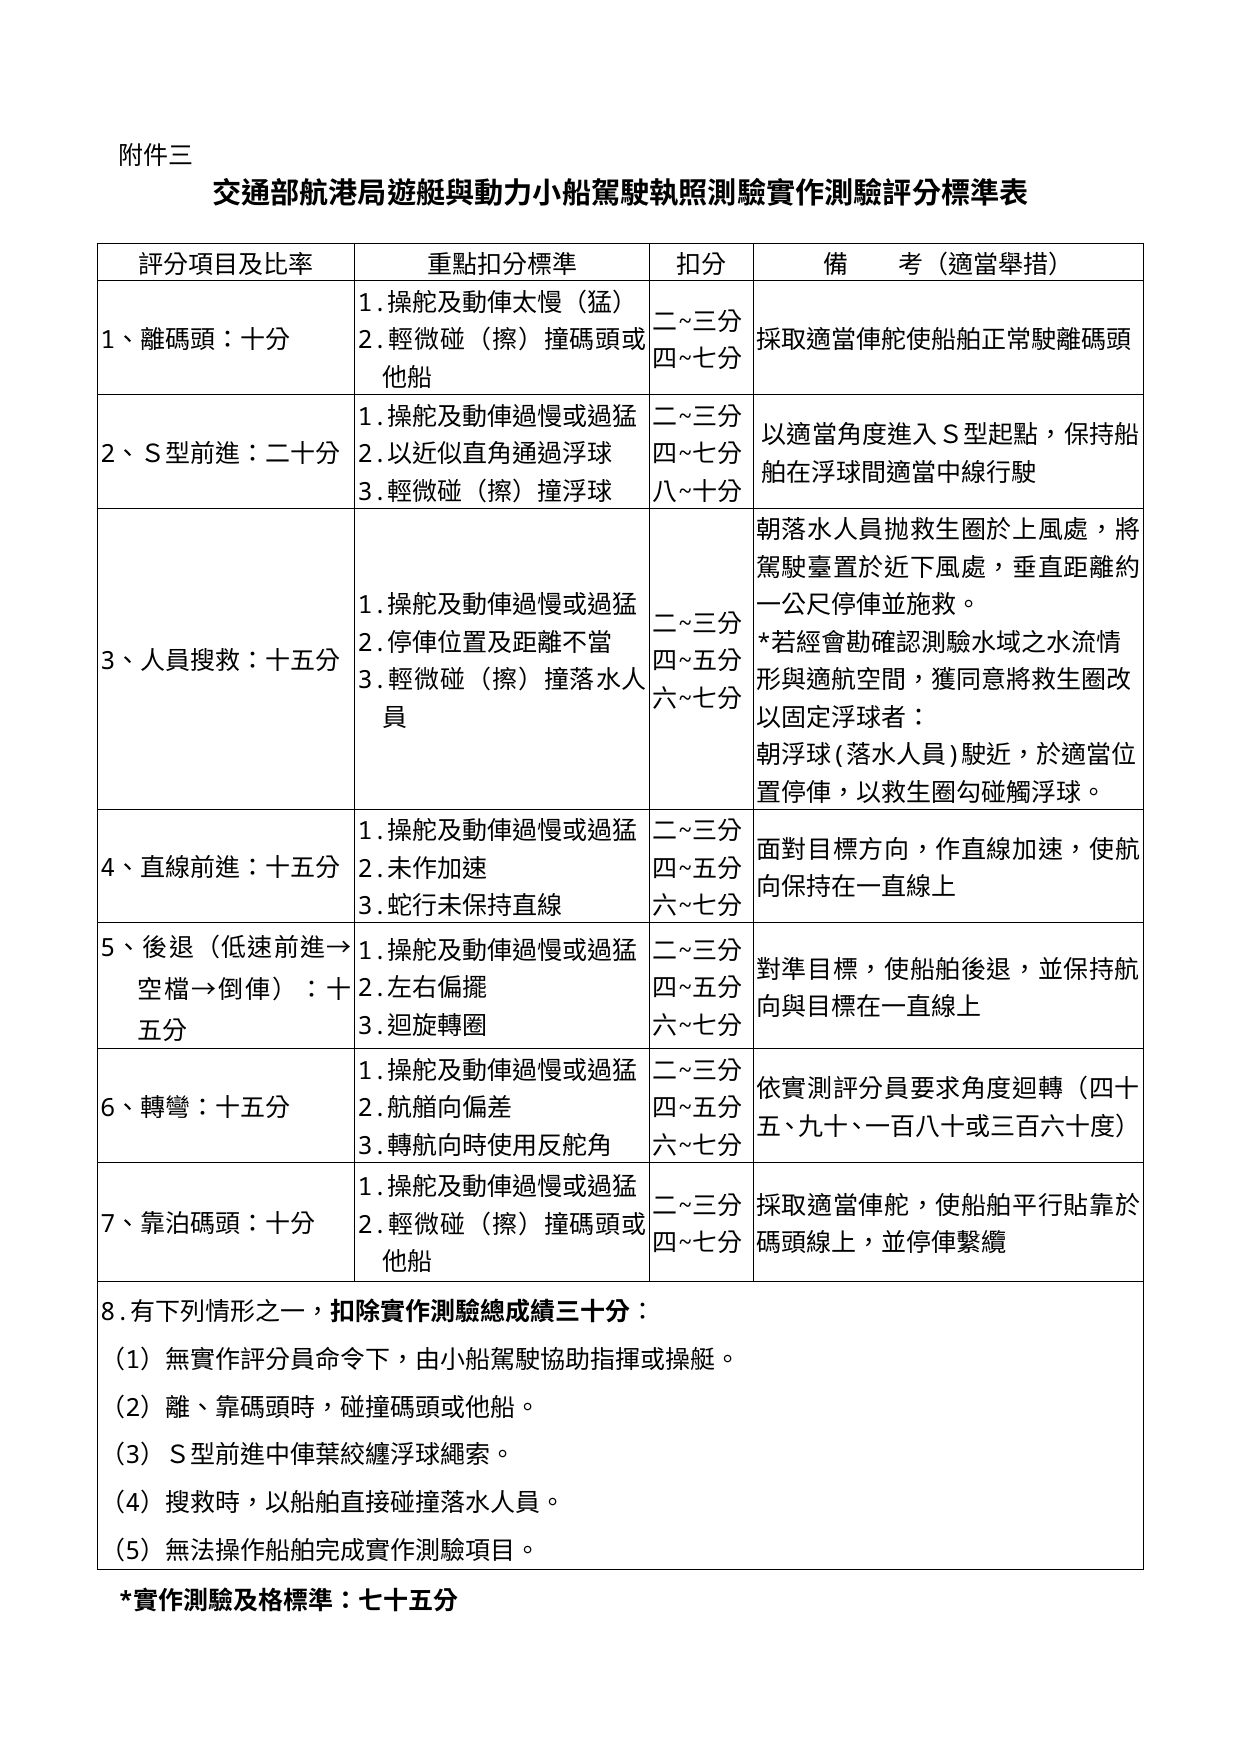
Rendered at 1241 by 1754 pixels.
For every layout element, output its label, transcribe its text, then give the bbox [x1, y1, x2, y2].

table_cell 8.有下列情形之一，扣除實作測驗總成績三十分： （1）無實作評分員命令下，由小船駕駛協助指揮或操艇。 （2）離、靠碼頭時，碰撞碼頭或他船。 （3）Ｓ型前進中俥葉絞纏浮球繩索。 （4）搜救時，以船舶直接碰撞落水人員。 （5）無法操作船舶完成實作測驗項目。 [98, 1282, 1143, 1569]
table_header 重點扣分標準 [355, 244, 649, 280]
table_cell 採取適當俥舵，使船舶平行貼靠於碼頭線上，並停俥繫纜 [754, 1163, 1143, 1281]
table_cell 1.操舵及動俥過慢或過猛 2.以近似直角通過浮球 3.輕微碰（擦）撞浮球 [355, 395, 649, 507]
table_cell 1.操舵及動俥過慢或過猛 2.輕微碰（擦）撞碼頭或他船 [355, 1163, 649, 1281]
table_cell 5、後退（低速前進→空檔→倒俥）：十五分 [98, 923, 354, 1048]
table_header 評分項目及比率 [98, 244, 354, 280]
table_cell 依實測評分員要求角度迴轉（四十五、九十、一百八十或三百六十度） [754, 1049, 1143, 1162]
table_cell 7、靠泊碼頭：十分 [98, 1163, 354, 1281]
table_cell 二~三分 四~五分 六~七分 [650, 810, 753, 922]
table_cell 1.操舵及動俥過慢或過猛 2.航艏向偏差 3.轉航向時使用反舵角 [355, 1049, 649, 1162]
table_cell 3、人員搜救：十五分 [98, 509, 354, 808]
table_cell 1.操舵及動俥過慢或過猛 2.左右偏擺 3.迴旋轉圈 [355, 923, 649, 1048]
text *實作測驗及格標準：七十五分 [118, 1583, 1122, 1616]
table_cell 1、離碼頭：十分 [98, 281, 354, 394]
table_cell 二~三分 四~五分 六~七分 [650, 923, 753, 1048]
table_cell 6、轉彎：十五分 [98, 1049, 354, 1162]
table_cell 2、Ｓ型前進：二十分 [98, 395, 354, 507]
text 交通部航港局遊艇與動力小船駕駛執照測驗實作測驗評分標準表 [118, 176, 1122, 210]
table_cell 採取適當俥舵使船舶正常駛離碼頭 [754, 281, 1143, 394]
table_cell 1.操舵及動俥過慢或過猛 2.停俥位置及距離不當 3.輕微碰（擦）撞落水人員 [355, 509, 649, 808]
table_cell 對準目標，使船舶後退，並保持航向與目標在一直線上 [754, 923, 1143, 1048]
table_cell 1.操舵及動俥太慢（猛） 2.輕微碰（擦）撞碼頭或他船 [355, 281, 649, 394]
table_cell 4、直線前進：十五分 [98, 810, 354, 922]
table_cell 二~三分 四~五分 六~七分 [650, 509, 753, 808]
table_cell 二~三分 四~七分 [650, 1163, 753, 1281]
table_header 扣分 [650, 244, 753, 280]
table_cell 二~三分 四~七分 八~十分 [650, 395, 753, 507]
table_cell 以適當角度進入Ｓ型起點，保持船舶在浮球間適當中線行駛 [754, 395, 1143, 507]
table_cell 二~三分 四~五分 六~七分 [650, 1049, 753, 1162]
text 附件三 [118, 118, 1122, 176]
table_cell 面對目標方向，作直線加速，使航向保持在一直線上 [754, 810, 1143, 922]
table_cell 朝落水人員抛救生圈於上風處，將駕駛臺置於近下風處，垂直距離約一公尺停俥並施救。 *若經會勘確認測驗水域之水流情形與適航空間，獲同意將救生圈改以固定浮球者： 朝浮球(落水人員)駛近，於適當位置停俥，以救生圈勾碰觸浮球。 [754, 509, 1143, 808]
table_cell 1.操舵及動俥過慢或過猛 2.未作加速 3.蛇行未保持直線 [355, 810, 649, 922]
table_header 備 考（適當舉措） [754, 244, 1143, 280]
table_cell 二~三分 四~七分 [650, 281, 753, 394]
